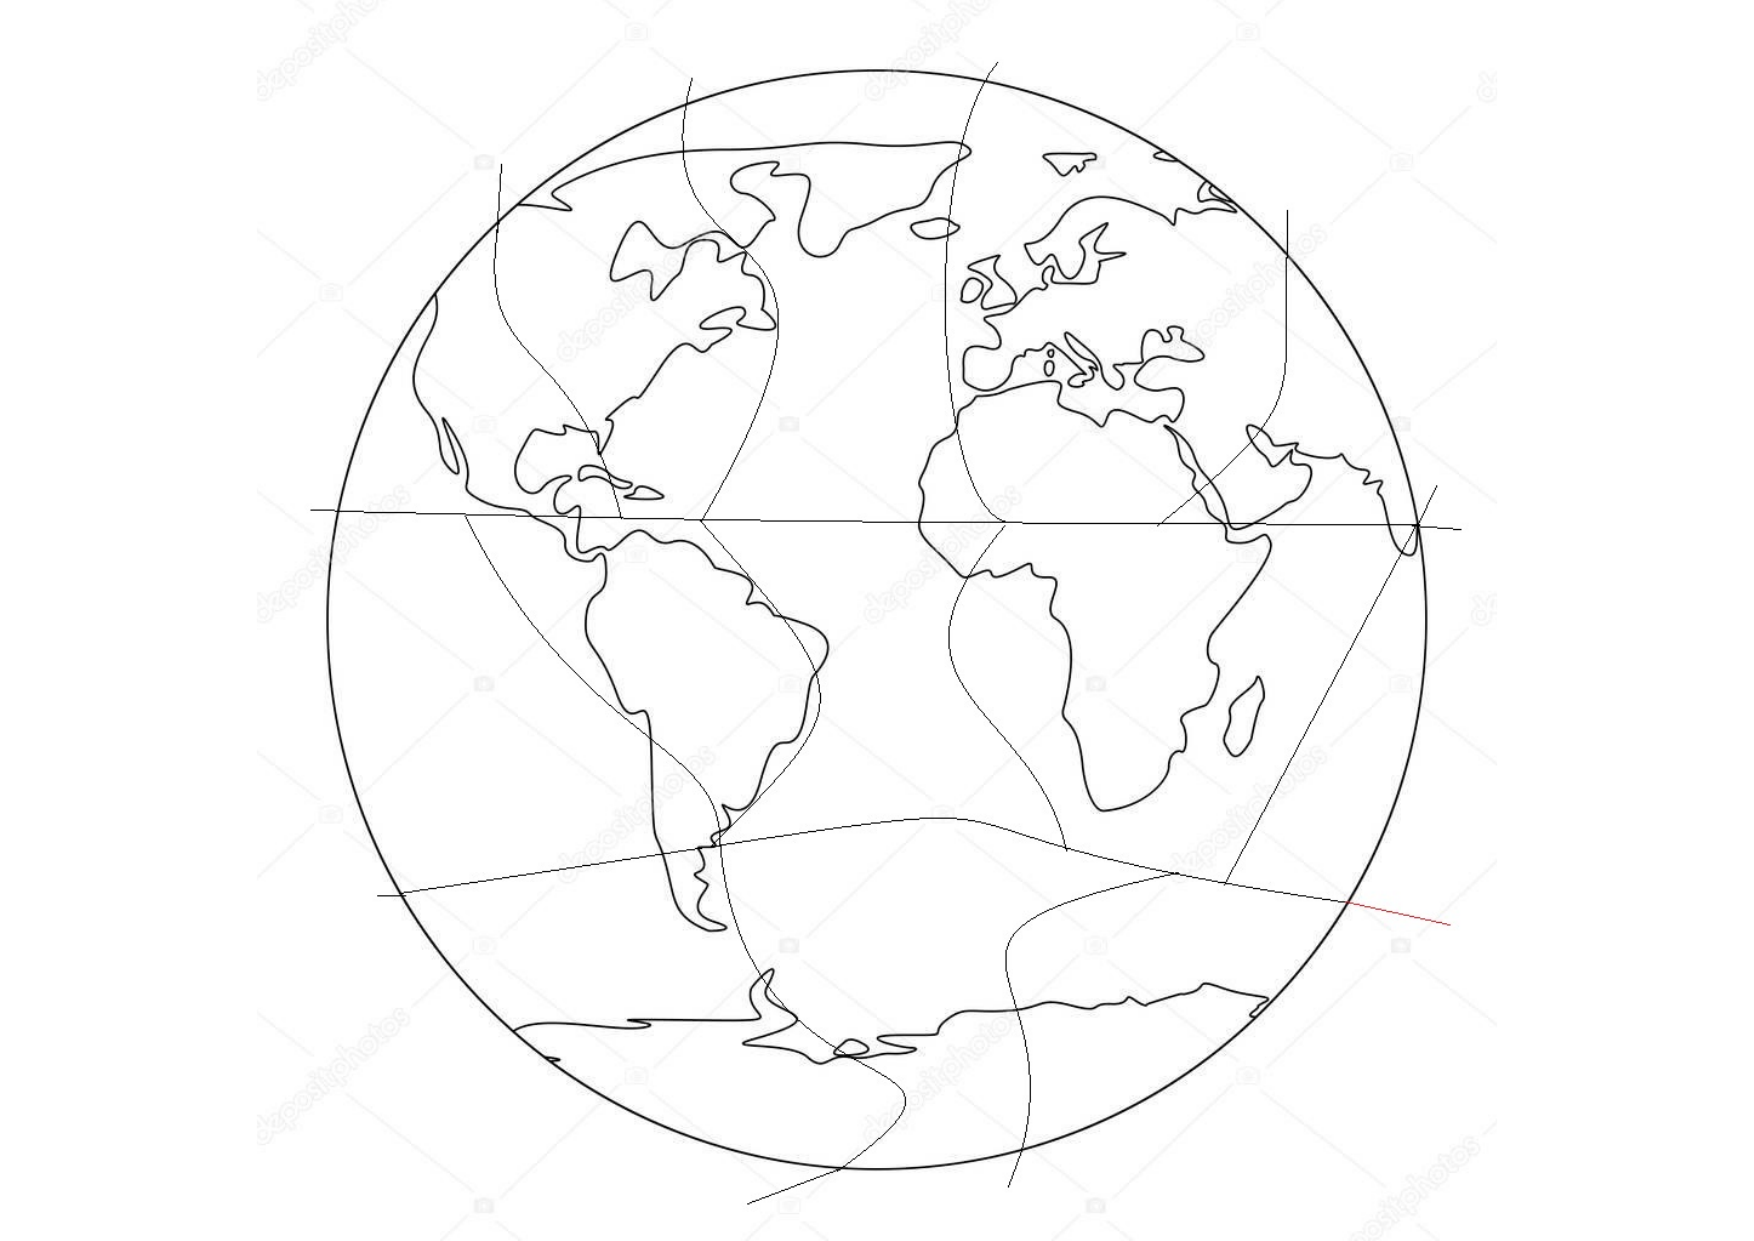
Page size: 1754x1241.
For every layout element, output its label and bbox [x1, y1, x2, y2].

picture [256, 0, 1498, 1241]
